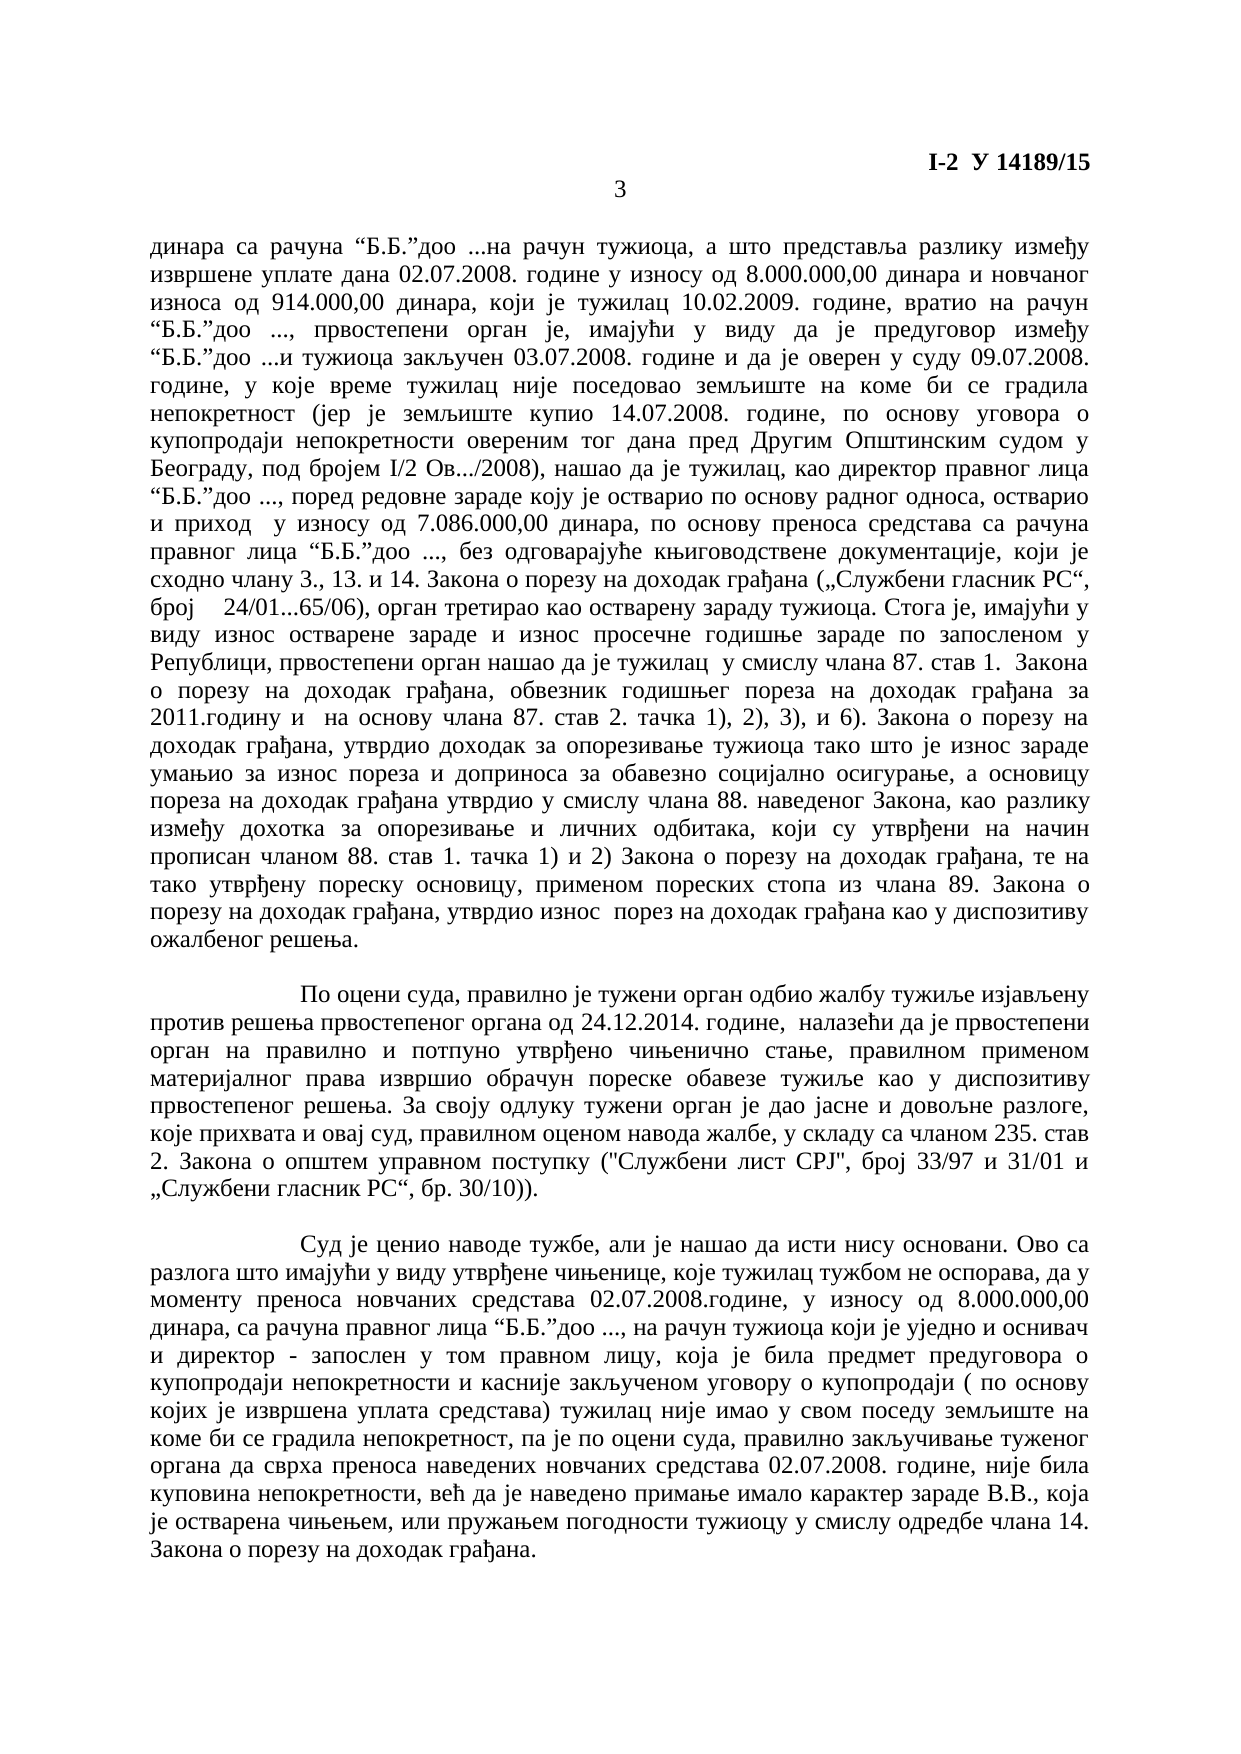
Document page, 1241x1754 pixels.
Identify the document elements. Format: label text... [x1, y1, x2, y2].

text Суд је ценио наводе тужбе, али је нашао да исти нису основани. Ово са разлога што имајући у виду утврђене чињенице, које тужилац тужбом не оспорава, да у моменту преноса новчаних средстава 02.07.2008.године, у износу од 8.000.000,00 динара, са рачуна правног лица “Б.Б.”доо ..., на рачун тужиоца који је уједно и оснивач и директор - запослен у том правном лицу, која је била предмет предуговора о купопродаји непокретности и касније закљученом уговору о купопродаји ( по основу којих је извршена уплата средстава) тужилац није имао у свом поседу земљиште на коме би се градила непокретност, па је по оцени суда, правилно закључивање туженог органа да сврха преноса наведених новчаних средстава 02.07.2008. године, није била куповина непокретности, већ да је наведено примање имало карактер зараде В.В., која је остварена чињењем, или пружањем погодности тужиоцу у смислу одредбе члана 14. Закона о порезу на доходак грађана. [150, 1230, 1090, 1562]
text По оцени суда, правилно је тужени орган одбио жалбу тужиље изјављену против решења првостепеног органа од 24.12.2014. године, налазећи да је првостепени орган на правилно и потпуно утврђено чињенично стање, правилном применом материјалног права извршио обрачун пореске обавезе тужиље као у диспозитиву првостепеног решења. За своју одлуку тужени орган је дао јасне и довољне разлоге, које прихвата и овај суд, правилном оценом навода жалбе, у складу са чланом 235. став 2. Закона о општем управном поступку (''Службени лист СРЈ'', број 33/97 и 31/01 и „Службени гласник РС“, бр. 30/10)). [150, 981, 1090, 1202]
text динара са рачуна “Б.Б.”доо ...на рачун тужиоца, а што представља разлику између извршене уплате дана 02.07.2008. године у износу од 8.000.000,00 динара и новчаног износа од 914.000,00 динара, који је тужилац 10.02.2009. године, вратио на рачун “Б.Б.”доо ..., првостепени орган је, имајући у виду да је предуговор између “Б.Б.”доо ...и тужиоца закључен 03.07.2008. године и да је оверен у суду 09.07.2008. године, у које време тужилац није поседовао земљиште на коме би се градила непокретност (јер је земљиште купио 14.07.2008. године, по основу уговора о купопродаји непокретности овереним тог дана пред Другим Општинским судом у Београду, под бројем I/2 Ов.../2008), нашао да је тужилац, као директор правног лица “Б.Б.”доо ..., поред редовне зараде коју је остварио по основу радног односа, остварио и приход у износу од 7.086.000,00 динара, по основу преноса средстава са рачуна правног лица “Б.Б.”доо ..., без одговарајуће књиговодствене документације, који је сходно члану 3., 13. и 14. Закона о порезу на доходак грађана („Службени гласник РС“, број 24/01...65/06), орган третирао као остварену зараду тужиоца. Стога је, имајући у виду износ остварене зараде и износ просечне годишње зараде по запосленом у Републици, првостепени орган нашао да је тужилац у смислу члана 87. став 1. Закона о порезу на доходак грађана, обвезник годишњег пореза на доходак грађана за 2011.годину и на основу члана 87. став 2. тачка 1), 2), 3), и 6). Закона о порезу на доходак грађана, утврдио доходак за опорезивање тужиоца тако што је износ зараде умањио за износ пореза и доприноса за обавезно социјално осигурање, а основицу пореза на доходак грађана утврдио у смислу члана 88. наведеног Закона, као разлику између дохотка за опорезивање и личних одбитака, који су утврђени на начин прописан чланом 88. став 1. тачка 1) и 2) Закона о порезу на доходак грађана, те на тако утврђену пореску основицу, применом пореских стопа из члана 89. Закона о порезу на доходак грађана, утврдио износ порез на доходак грађана као у диспозитиву ожалбеног решења. [150, 232, 1090, 953]
